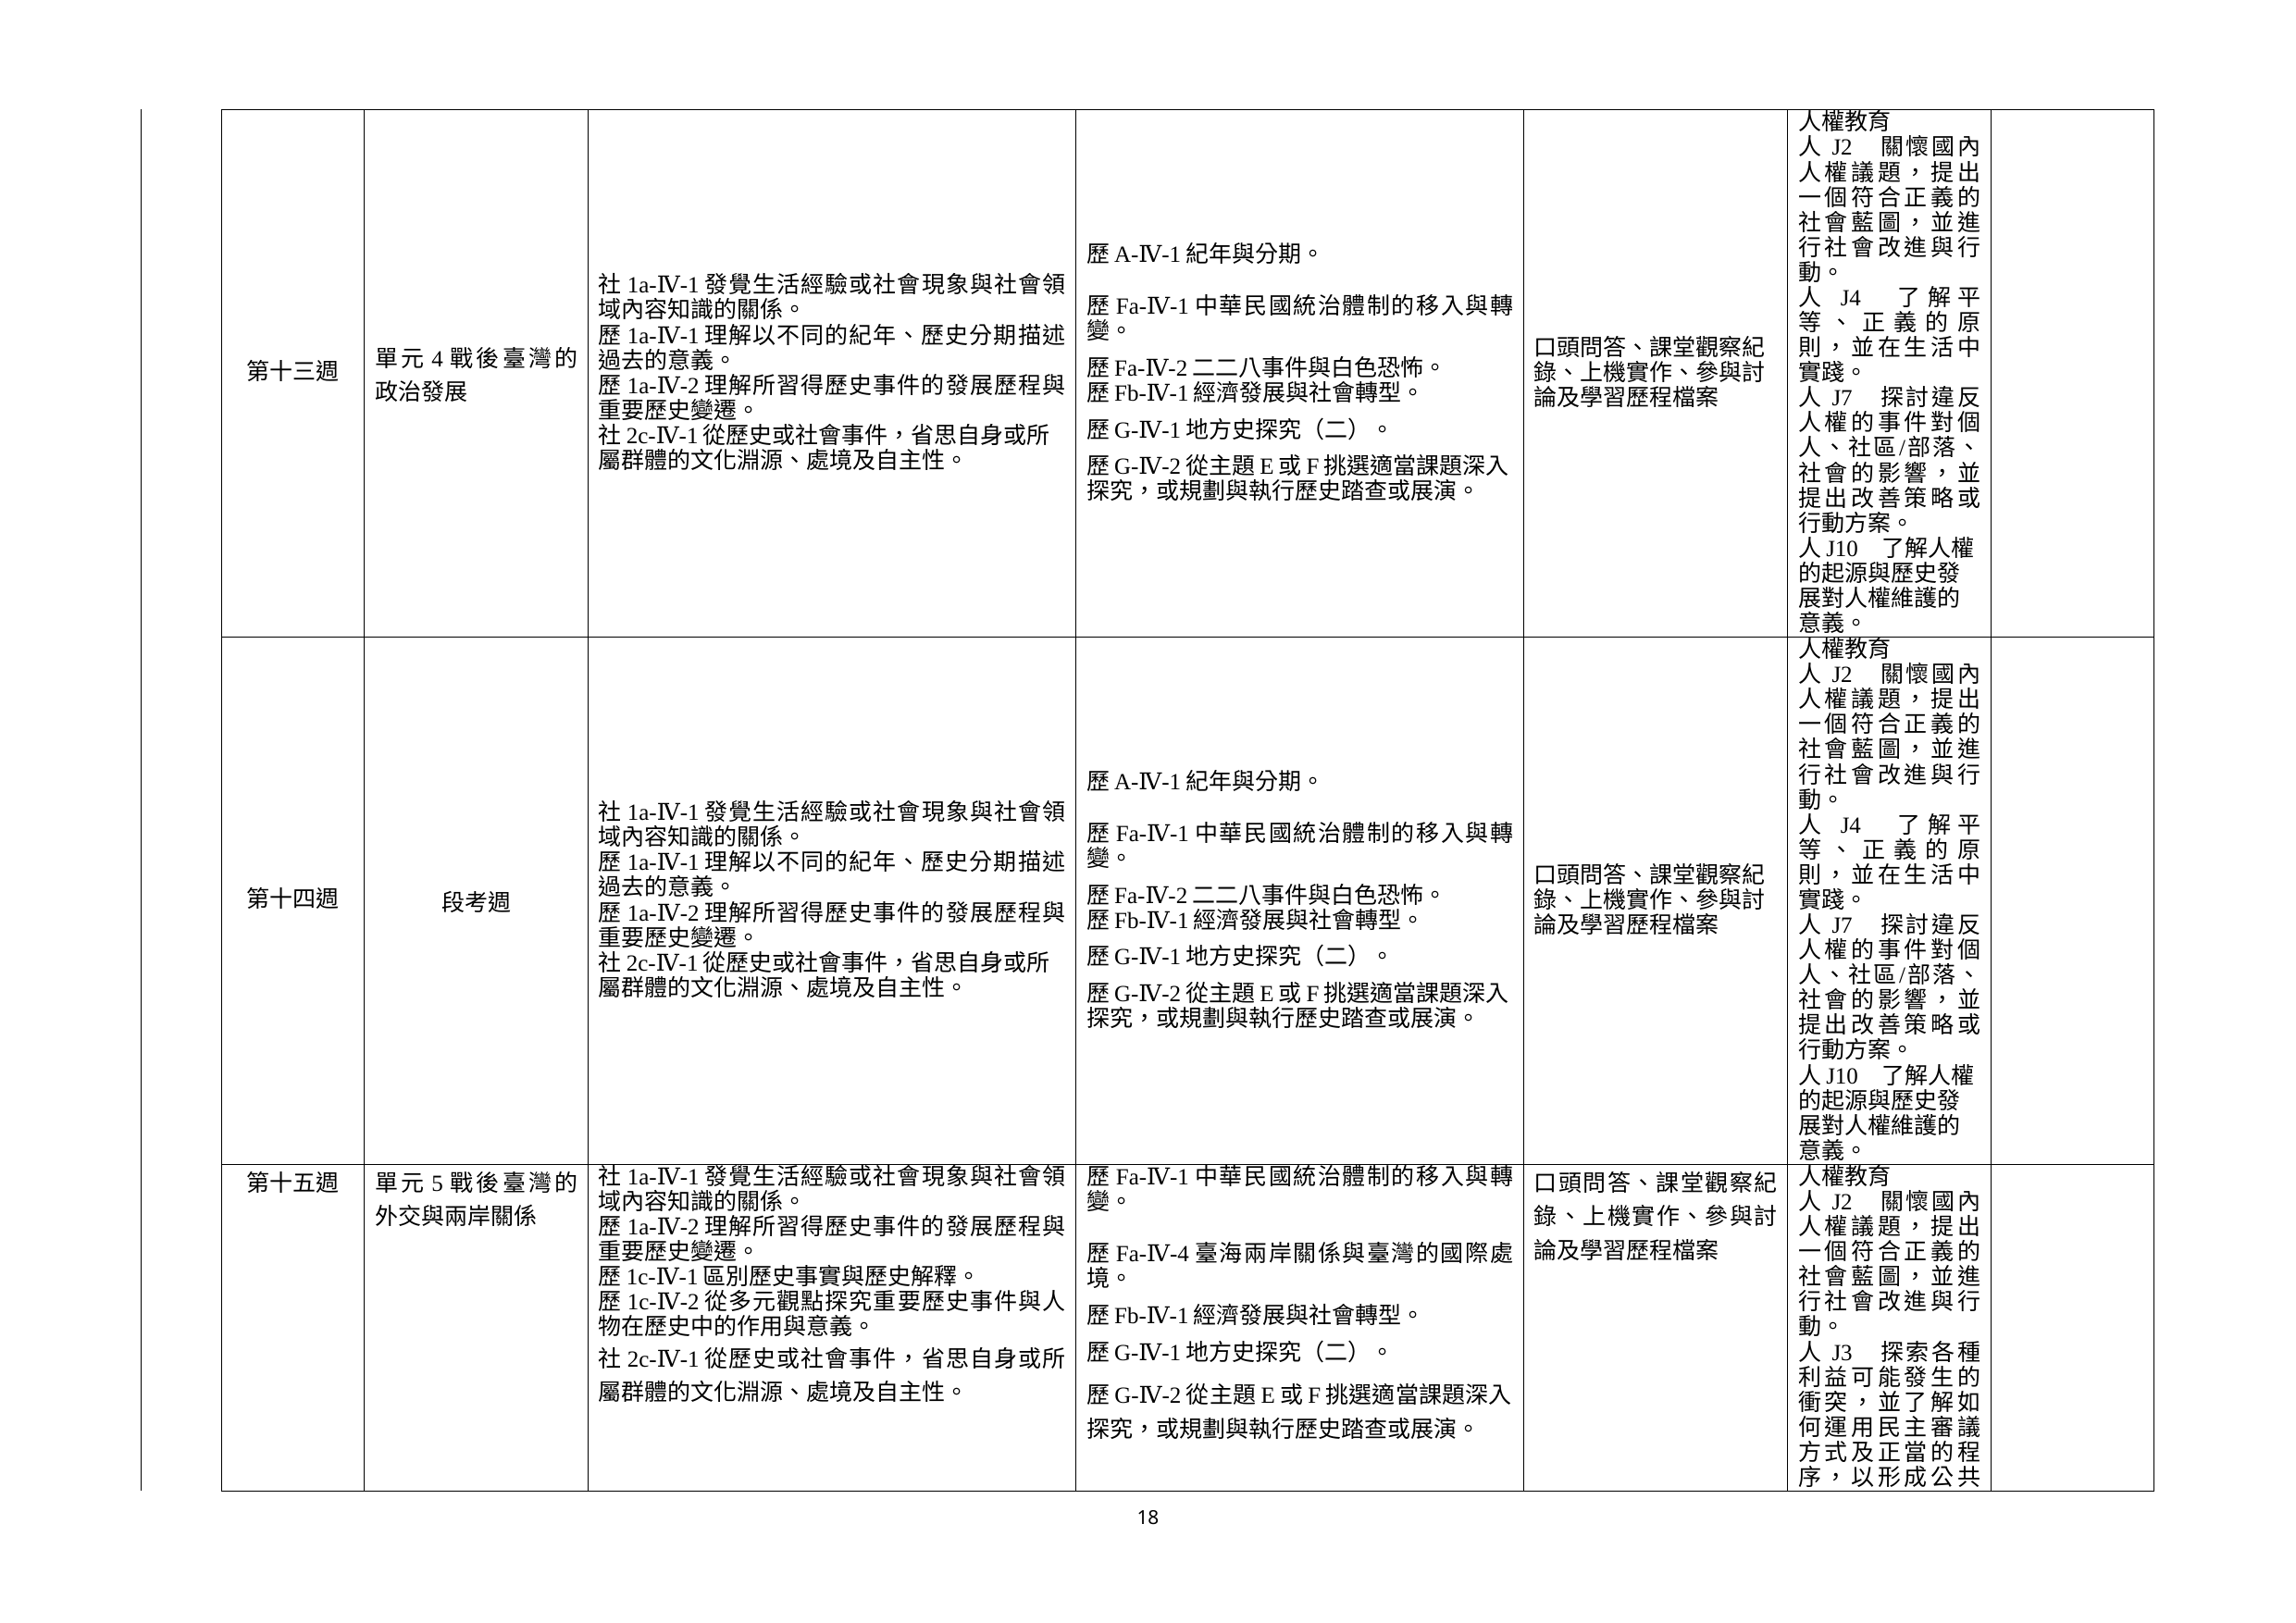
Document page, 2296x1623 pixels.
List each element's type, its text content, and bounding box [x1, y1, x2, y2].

table_cell 口頭問答、課堂觀察紀錄、上機實作、參與討論及學習歷程檔案 [1524, 638, 1787, 1164]
table_cell 社1a-Ⅳ-1發覺生活經驗或社會現象與社會領域內容知識的關係。 歷1a-Ⅳ-2理解所習得歷史事件的發展歷程與重要歷史變遷。 歷1c-Ⅳ-1區別歷史事實與歷史解釋。 歷1c-Ⅳ-2從多元觀點探究重要歷史事件與人物在歷史中的作用與意義。 社2c-Ⅳ-1從歷史或社會事件，省思自身或所屬群體的文化淵源、處境及自主性。 [589, 1165, 1075, 1491]
table_cell 社1a-Ⅳ-1發覺生活經驗或社會現象與社會領域內容知識的關係。 歷1a-Ⅳ-1理解以不同的紀年、歷史分期描述過去的意義。 歷1a-Ⅳ-2理解所習得歷史事件的發展歷程與重要歷史變遷。 社2c-Ⅳ-1從歷史或社會事件，省思自身或所屬群體的文化淵源、處境及自主性。 [589, 638, 1075, 1164]
table_cell 歷Fa-Ⅳ-1中華民國統治體制的移入與轉變。 歷Fa-Ⅳ-4臺海兩岸關係與臺灣的國際處境。 歷Fb-Ⅳ-1經濟發展與社會轉型。 歷G-Ⅳ-1地方史探究（二）。 歷G-Ⅳ-2從主題E或F挑選適當課題深入探究，或規劃與執行歷史踏查或展演。 [1076, 1165, 1523, 1491]
table_cell 第十五週 [222, 1165, 364, 1491]
table_cell [1992, 1165, 2153, 1491]
table_cell 第十四週 [222, 638, 364, 1164]
table_cell 第十三週 [222, 110, 364, 637]
table_cell 段考週 [365, 638, 588, 1164]
table_cell 人權教育 人 J2 關懷國內人權議題，提出一個符合正義的社會藍圖，並進行社會改進與行動。 人 J3 探索各種利益可能發生的衝突，並了解如何運用民主審議方式及正當的程序，以形成公共 [1788, 1165, 1991, 1491]
table_cell 社1a-Ⅳ-1發覺生活經驗或社會現象與社會領域內容知識的關係。 歷1a-Ⅳ-1理解以不同的紀年、歷史分期描述過去的意義。 歷1a-Ⅳ-2理解所習得歷史事件的發展歷程與重要歷史變遷。 社2c-Ⅳ-1從歷史或社會事件，省思自身或所屬群體的文化淵源、處境及自主性。 [589, 110, 1075, 637]
table_cell 口頭問答、課堂觀察紀錄、上機實作、參與討論及學習歷程檔案 [1524, 1165, 1787, 1491]
table_cell 人權教育 人 J2 關懷國內人權議題，提出一個符合正義的社會藍圖，並進行社會改進與行動。 人 J4 了解平等、正義的原則，並在生活中實踐。 人 J7 探討違反人權的事件對個人、社區/部落、社會的影響，並提出改善策略或行動方案。 人J10 了解人權的起源與歷史發展對人權維護的意義。 [1788, 638, 1991, 1164]
table_cell [1992, 110, 2153, 637]
table_cell 人權教育 人 J2 關懷國內人權議題，提出一個符合正義的社會藍圖，並進行社會改進與行動。 人 J4 了解平等、正義的原則，並在生活中實踐。 人 J7 探討違反人權的事件對個人、社區/部落、社會的影響，並提出改善策略或行動方案。 人J10 了解人權的起源與歷史發展對人權維護的意義。 [1788, 110, 1991, 637]
table_cell 口頭問答、課堂觀察紀錄、上機實作、參與討論及學習歷程檔案 [1524, 110, 1787, 637]
table_cell 單元4戰後臺灣的政治發展 [365, 110, 588, 637]
table_cell [1992, 638, 2153, 1164]
table_cell 歷A-Ⅳ-1紀年與分期。 歷Fa-Ⅳ-1中華民國統治體制的移入與轉變。 歷Fa-Ⅳ-2二二八事件與白色恐怖。 歷Fb-Ⅳ-1經濟發展與社會轉型。 歷G-Ⅳ-1地方史探究（二）。 歷G-Ⅳ-2從主題E或F挑選適當課題深入探究，或規劃與執行歷史踏查或展演。 [1076, 638, 1523, 1164]
table_cell 單元5戰後臺灣的外交與兩岸關係 [365, 1165, 588, 1491]
table_cell 歷A-Ⅳ-1紀年與分期。 歷Fa-Ⅳ-1中華民國統治體制的移入與轉變。 歷Fa-Ⅳ-2二二八事件與白色恐怖。 歷Fb-Ⅳ-1經濟發展與社會轉型。 歷G-Ⅳ-1地方史探究（二）。 歷G-Ⅳ-2從主題E或F挑選適當課題深入探究，或規劃與執行歷史踏查或展演。 [1076, 110, 1523, 637]
